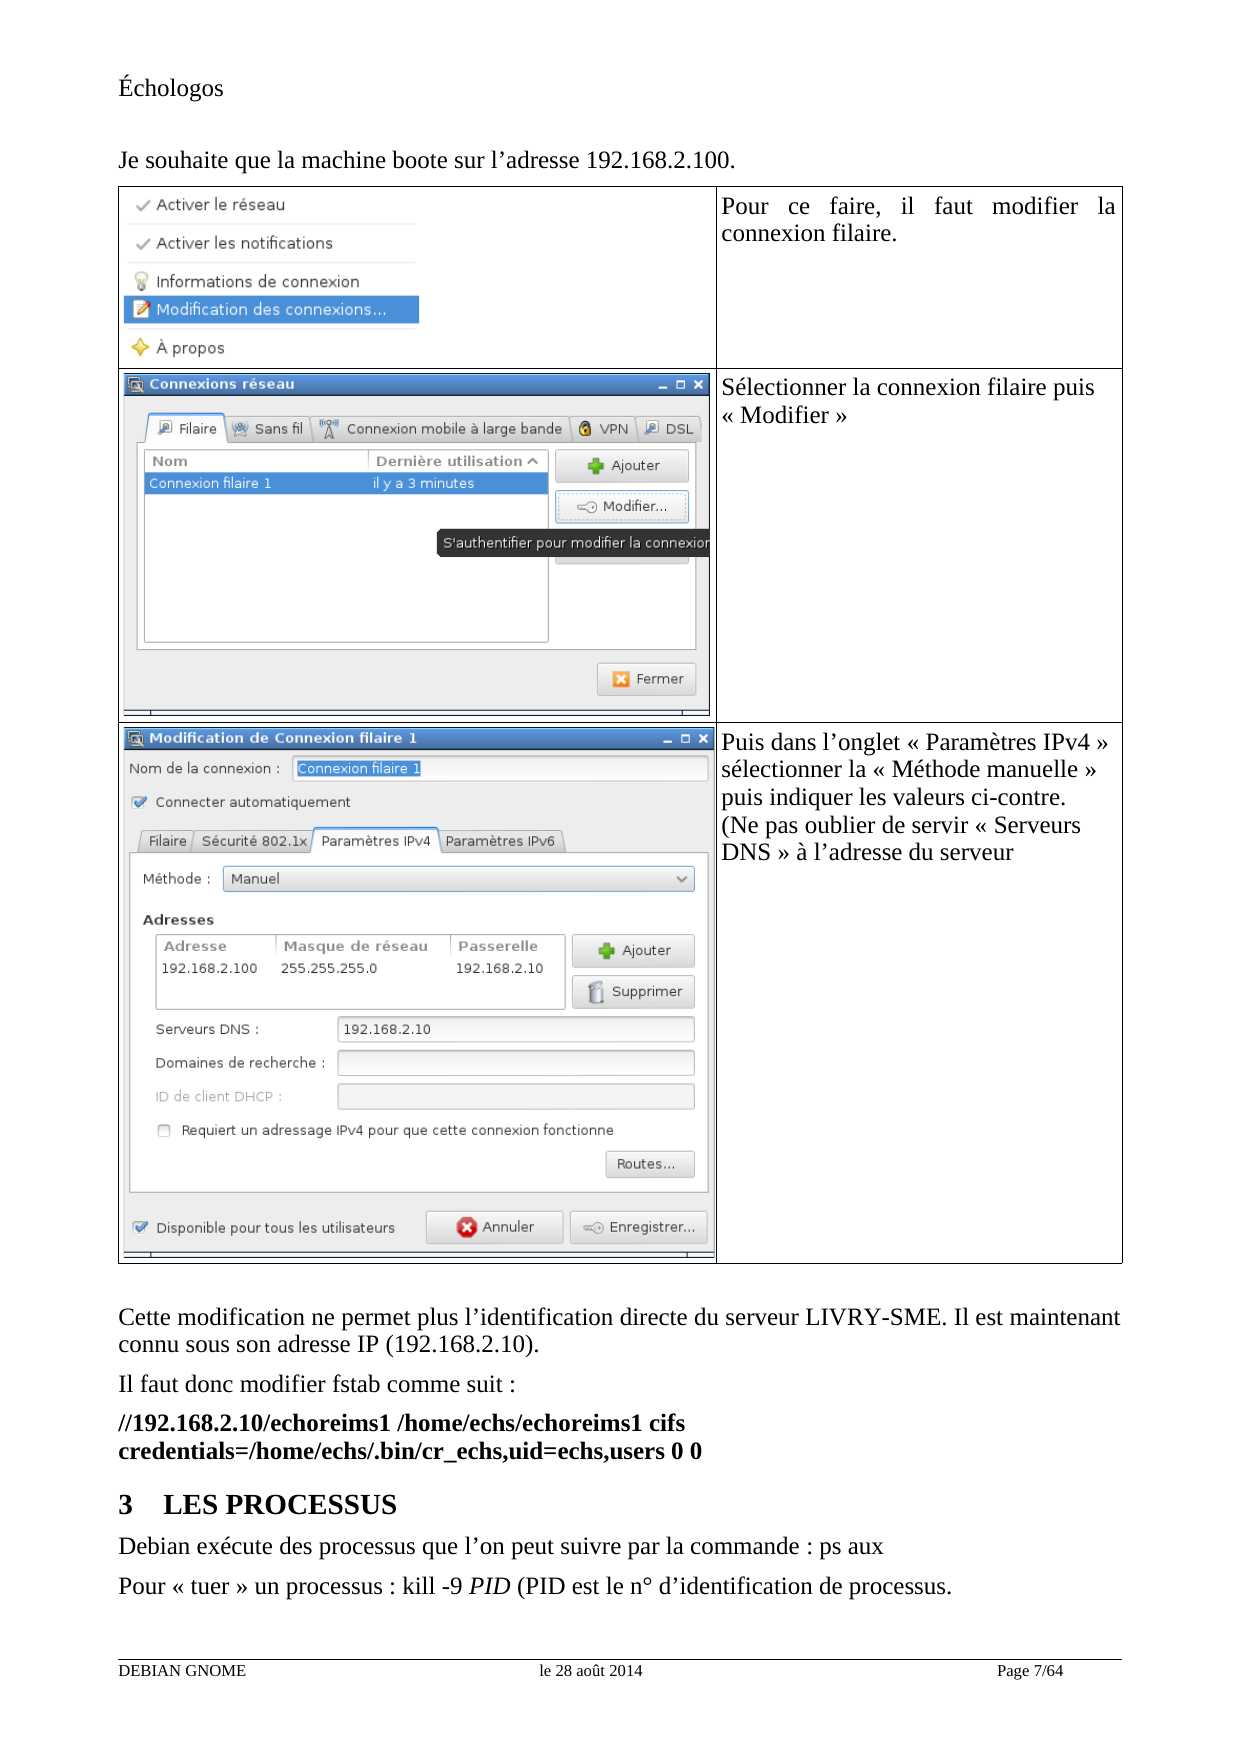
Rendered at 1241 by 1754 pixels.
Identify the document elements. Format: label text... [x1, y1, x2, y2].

subtitle Les processus [118, 1488, 1122, 1521]
table_cell Puis dans l’onglet « Paramètres IPv4 » sélectionner la « Méthode manuelle » puis indiquer les valeurs ci-contre. (Ne pas oublier de servir « Serveurs DNS » à l’adresse du serveur [717, 723, 1122, 1263]
picture [123, 191, 420, 362]
table_cell [119, 369, 716, 722]
table_cell Sélectionner la connexion filaire puis « Modifier » [717, 369, 1122, 722]
table_cell [119, 723, 716, 1263]
table_header [119, 187, 716, 368]
text Debian exécute des processus que l’on peut suivre par la commande : ps aux [118, 1532, 1122, 1560]
text //192.168.2.10/echoreims1 /home/echs/echoreims1 cifs credentials=/home/echs/.bin/cr_echs,uid=echs,users 0 0 [118, 1409, 1122, 1465]
text Pour « tuer » un processus : kill -9 PID (PID est le n° d’identification de processus. [118, 1572, 1122, 1599]
picture [123, 373, 710, 716]
text Cette modification ne permet plus l’identification directe du serveur LIVRY-SME. Il est maintenant connu sous son adresse IP (192.168.2.10). [118, 1303, 1122, 1358]
picture [123, 727, 715, 1258]
table_header Pour ce faire, il faut modifier la connexion filaire. [717, 187, 1122, 368]
text Je souhaite que la machine boote sur l’adresse 192.168.2.100. [118, 147, 1122, 174]
text Il faut donc modifier fstab comme suit : [118, 1370, 1122, 1397]
